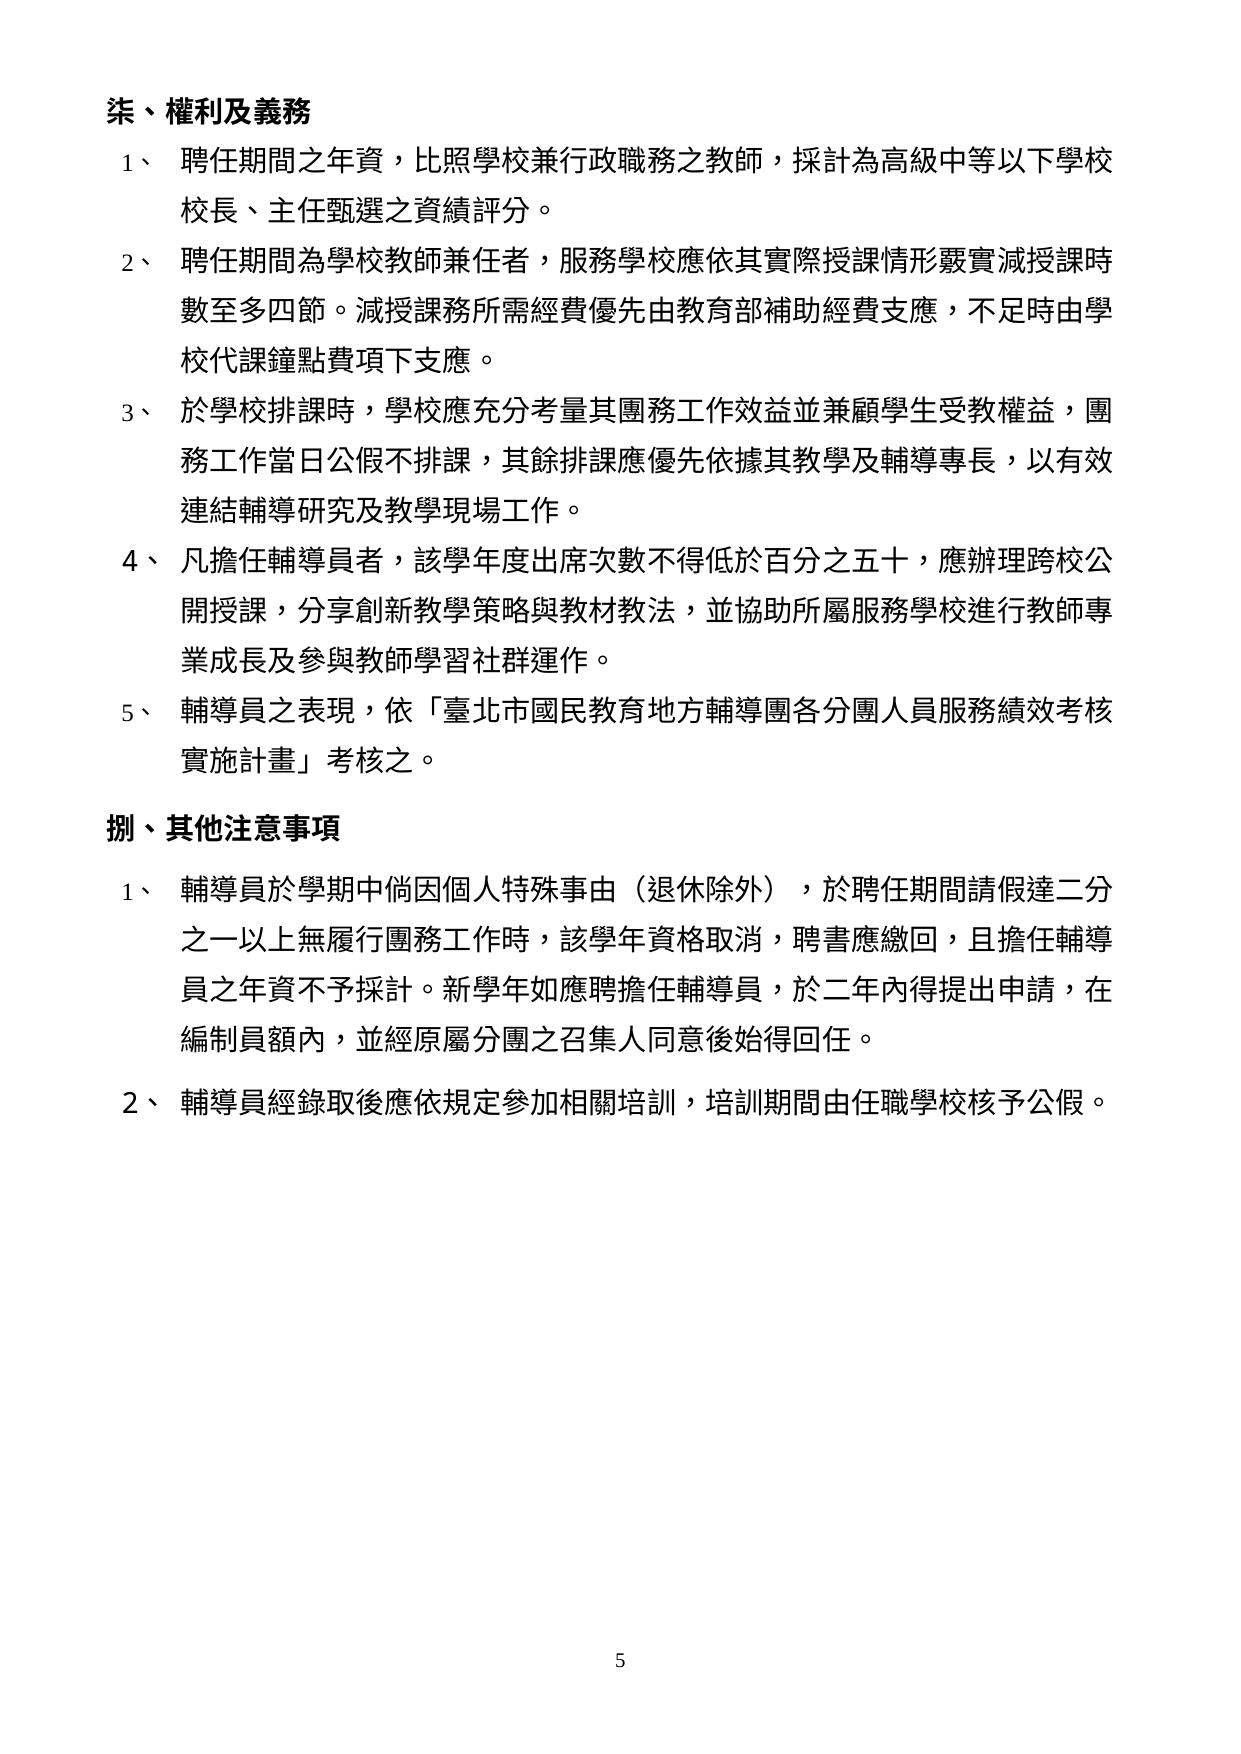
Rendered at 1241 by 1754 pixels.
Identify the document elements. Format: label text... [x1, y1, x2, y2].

list 輔導員之表現，依「臺北市國民教育地方輔導團各分團人員服務績效考核實施計畫」考核之。 [121, 681, 1134, 781]
list 凡擔任輔導員者，該學年度出席次數不得低於百分之五十，應辦理跨校公開授課，分享創新教學策略與教材教法，並協助所屬服務學校進行教師專業成長及參與教師學習社群運作。 [121, 531, 1134, 681]
list 聘任期間為學校教師兼任者，服務學校應依其實際授課情形覈實減授課時數至多四節。減授課務所需經費優先由教育部補助經費支應，不足時由學校代課鐘點費項下支應。 [121, 231, 1134, 381]
list 於學校排課時，學校應充分考量其團務工作效益並兼顧學生受教權益，團務工作當日公假不排課，其餘排課應優先依據其教學及輔導專長，以有效連結輔導研究及教學現場工作。 [121, 381, 1134, 531]
list 聘任期間之年資，比照學校兼行政職務之教師，採計為高級中等以下學校校長、主任甄選之資績評分。 [121, 131, 1134, 231]
list 其他注意事項 [106, 806, 1134, 848]
list 輔導員經錄取後應依規定參加相關培訓，培訓期間由任職學校核予公假。 [121, 1073, 1134, 1123]
list 輔導員於學期中倘因個人特殊事由（退休除外），於聘任期間請假達二分之一以上無履行團務工作時，該學年資格取消，聘書應繳回，且擔任輔導員之年資不予採計。新學年如應聘擔任輔導員，於二年內得提出申請，在編制員額內，並經原屬分團之召集人同意後始得回任。 [121, 861, 1134, 1061]
list 權利及義務 [106, 89, 1134, 131]
